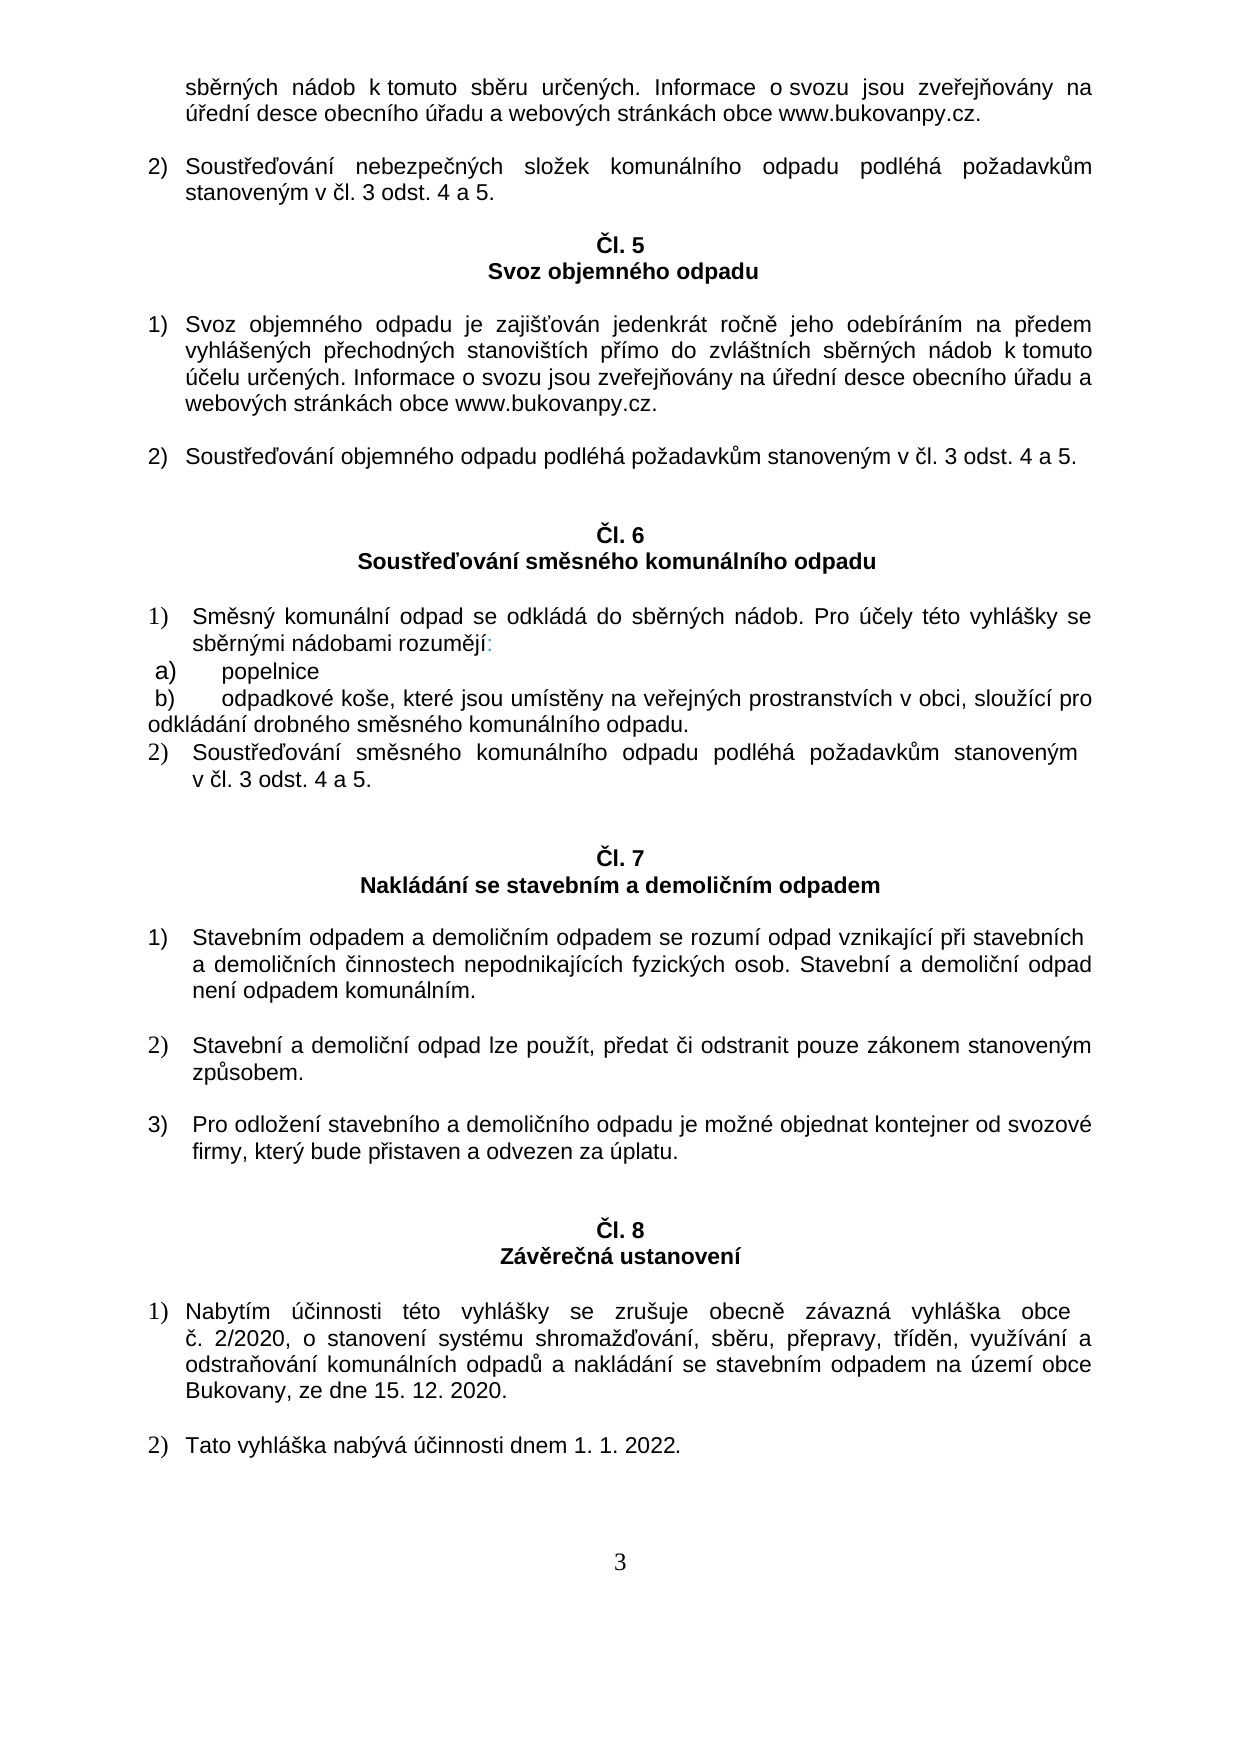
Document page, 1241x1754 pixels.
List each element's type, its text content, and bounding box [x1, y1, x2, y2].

list Soustřeďování nebezpečných složek komunálního odpadu podléhá požadavkům stanoveným v čl. 3 odst. 4 a 5. [148, 153, 1092, 206]
list Směsný komunální odpad se odkládá do sběrných nádob. Pro účely této vyhlášky se sběrnými nádobami rozumějí: [148, 601, 1092, 656]
list odpadkové koše, které jsou umístěny na veřejných prostranstvích v obci, sloužící pro odkládání drobného směsného komunálního odpadu. [148, 685, 1092, 737]
text Soustřeďování směsného komunálního odpadu [148, 548, 1092, 574]
list Tato vyhláška nabývá účinnosti dnem 1. 1. 2022. [148, 1430, 1092, 1459]
text Čl. 7 [148, 845, 1092, 872]
text Čl. 6 [148, 522, 1092, 548]
text Čl. 5 [148, 232, 1092, 258]
list Stavební a demoliční odpad lze použít, předat či odstranit pouze zákonem stanoveným způsobem. [148, 1030, 1092, 1085]
text Nakládání se stavebním a demoličním odpadem [148, 872, 1092, 898]
list Soustřeďování objemného odpadu podléhá požadavkům stanoveným v čl. 3 odst. 4 a 5. [148, 443, 1092, 469]
list Stavebním odpadem a demoličním odpadem se rozumí odpad vznikající při stavebních a demoličních činnostech nepodnikajících fyzických osob. Stavební a demoliční odpad není odpadem komunálním. [148, 924, 1092, 1003]
list Nabytím účinnosti této vyhlášky se zrušuje obecně závazná vyhláška obce č. 2/2020, o stanovení systému shromažďování, sběru, přepravy, tříděn, využívání a odstraňování komunálních odpadů a nakládání se stavebním odpadem na území obce Bukovany, ze dne 15. 12. 2020. [148, 1296, 1092, 1403]
text Závěrečná ustanovení [148, 1243, 1092, 1269]
list Pro odložení stavebního a demoličního odpadu je možné objednat kontejner od svozové firmy, který bude přistaven a odvezen za úplatu. [148, 1111, 1092, 1164]
list sběrných nádob k tomuto sběru určených. Informace o svozu jsou zveřejňovány na úřední desce obecního úřadu a webových stránkách obce www.bukovanpy.cz. [148, 74, 1092, 127]
text Čl. 8 [148, 1217, 1092, 1243]
list Svoz objemného odpadu je zajišťován jedenkrát ročně jeho odebíráním na předem vyhlášených přechodných stanovištích přímo do zvláštních sběrných nádob k tomuto účelu určených. Informace o svozu jsou zveřejňovány na úřední desce obecního úřadu a webových stránkách obce www.bukovanpy.cz. [148, 311, 1092, 416]
text Svoz objemného odpadu [148, 258, 1092, 285]
list popelnice [148, 656, 1092, 685]
list Soustřeďování směsného komunálního odpadu podléhá požadavkům stanoveným v čl. 3 odst. 4 a 5. [148, 737, 1092, 793]
